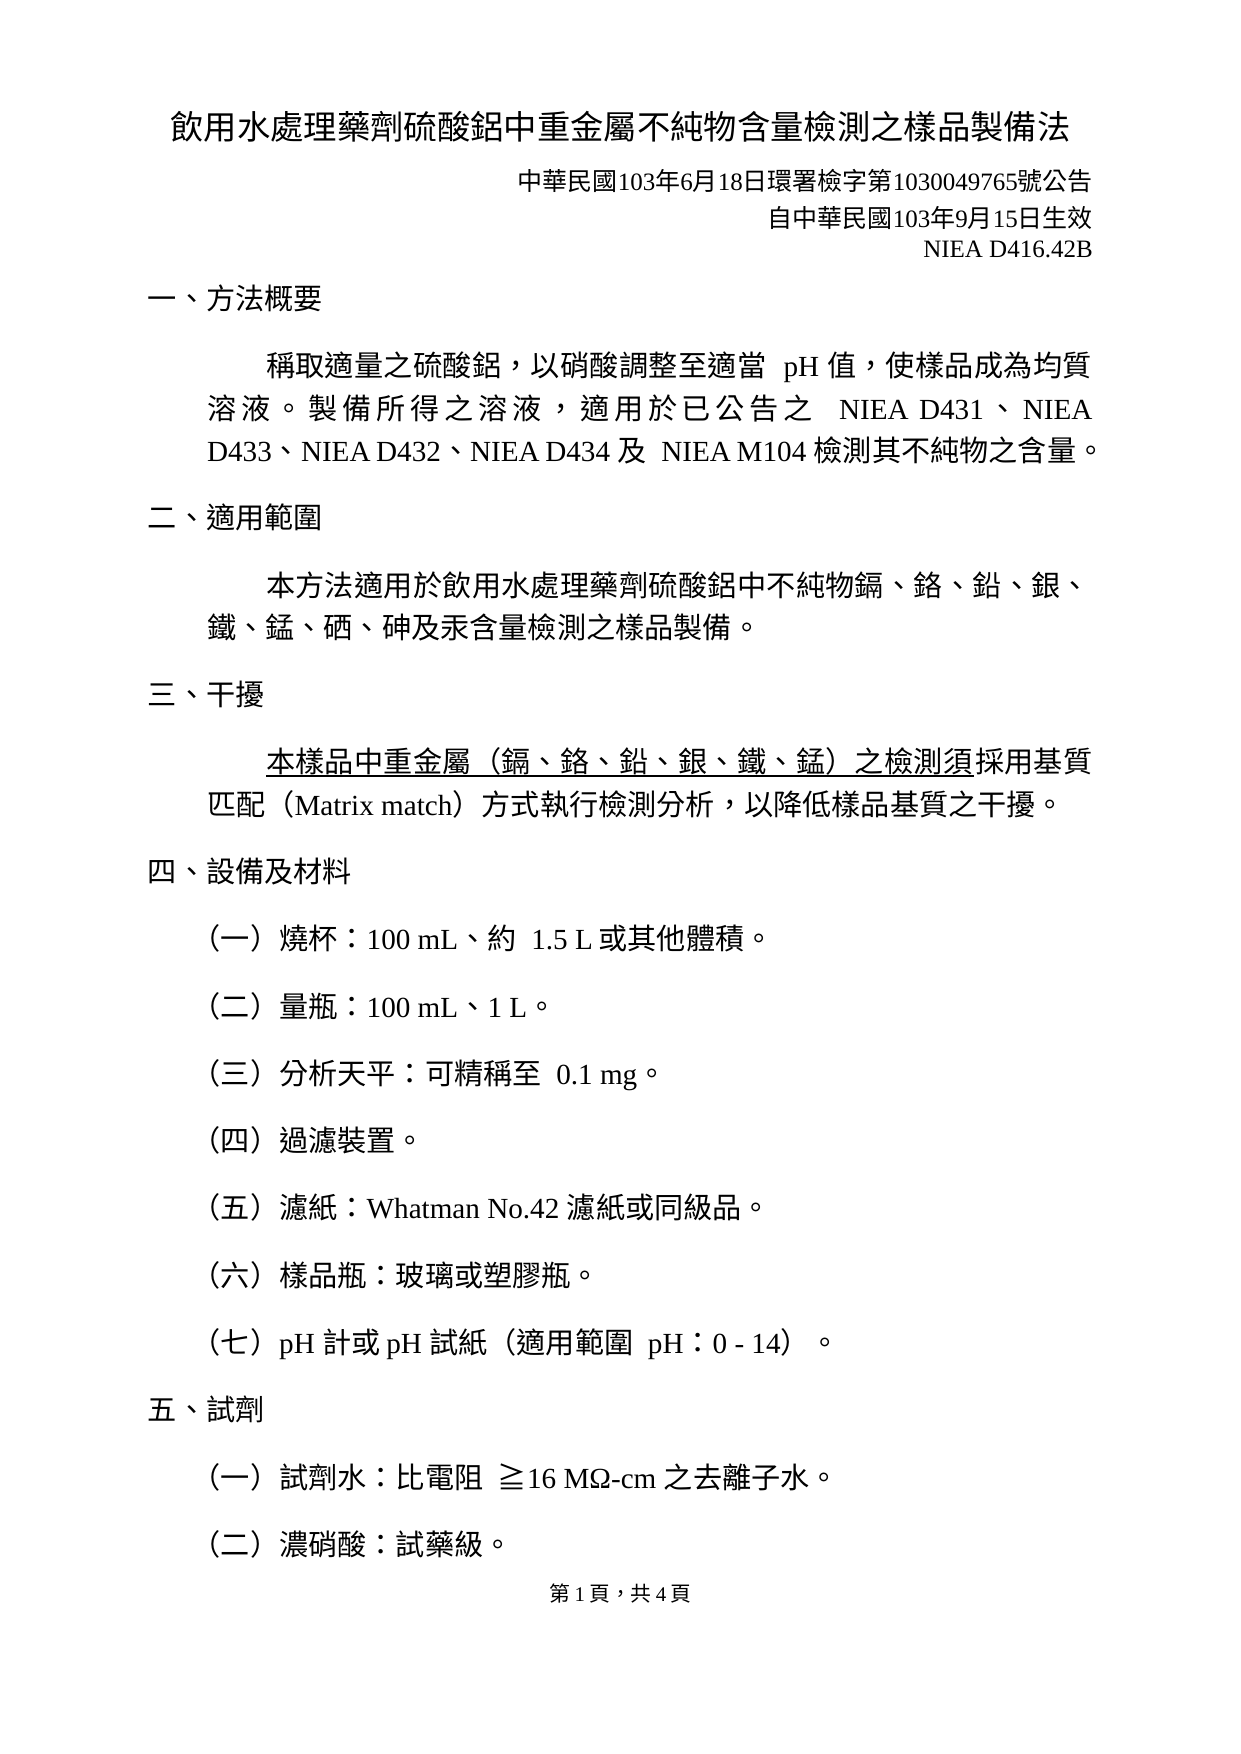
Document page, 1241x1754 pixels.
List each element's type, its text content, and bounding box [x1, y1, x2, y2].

text （七）pH 計或pH 試紙（適用範圍 pH：0 - 14）。 [191, 1319, 1092, 1362]
text 三、干擾 [148, 672, 1092, 714]
text （三）分析天平：可精稱至 0.1 mg。 [191, 1050, 1092, 1093]
text （六）樣品瓶：玻璃或塑膠瓶。 [191, 1252, 1092, 1294]
text 四、設備及材料 [148, 848, 1092, 891]
text （五）濾紙：Whatman No.42 濾紙或同級品。 [191, 1185, 1092, 1227]
text （四）過濾裝置。 [191, 1118, 1092, 1160]
text （一）燒杯：100 mL、約 1.5 L或其他體積。 [191, 916, 1092, 958]
text 中華民國103年6月18日環署檢字第1030049765號公告 [148, 162, 1092, 198]
text 本樣品中重金屬（鎘、鉻、鉛、銀、鐵、錳）之檢測須採用基質匹配（Matrix match）方式執行檢測分析，以降低樣品基質之干擾。 [207, 739, 1092, 823]
text 本方法適用於飲用水處理藥劑硫酸鋁中不純物鎘、鉻、鉛、銀、鐵、錳、硒、砷及汞含量檢測之樣品製備。 [207, 562, 1092, 647]
text 一、方法概要 [148, 276, 1092, 318]
text 自中華民國103年9月15日生效 [148, 198, 1092, 234]
text NIEA D416.42B [148, 234, 1092, 263]
text （二）量瓶：100 mL、1 L。 [191, 983, 1092, 1025]
text 五、試劑 [148, 1387, 1092, 1429]
text 二、適用範圍 [148, 495, 1092, 537]
text （一）試劑水：比電阻 ≧16 MΩ-cm 之去離子水。 [191, 1454, 1092, 1496]
text （二）濃硝酸：試藥級。 [191, 1521, 1092, 1564]
text 稱取適量之硫酸鋁，以硝酸調整至適當 pH 值，使樣品成為均質溶液。製備所得之溶液，適用於已公告之 NIEA D431、NIEA D433、NIEA D432、NIEA D434 及 NIEA M104 檢測其不純物之含量。 [207, 343, 1092, 470]
text 飲用水處理藥劑硫酸鋁中重金屬不純物含量檢測之樣品製備法 [148, 101, 1092, 149]
